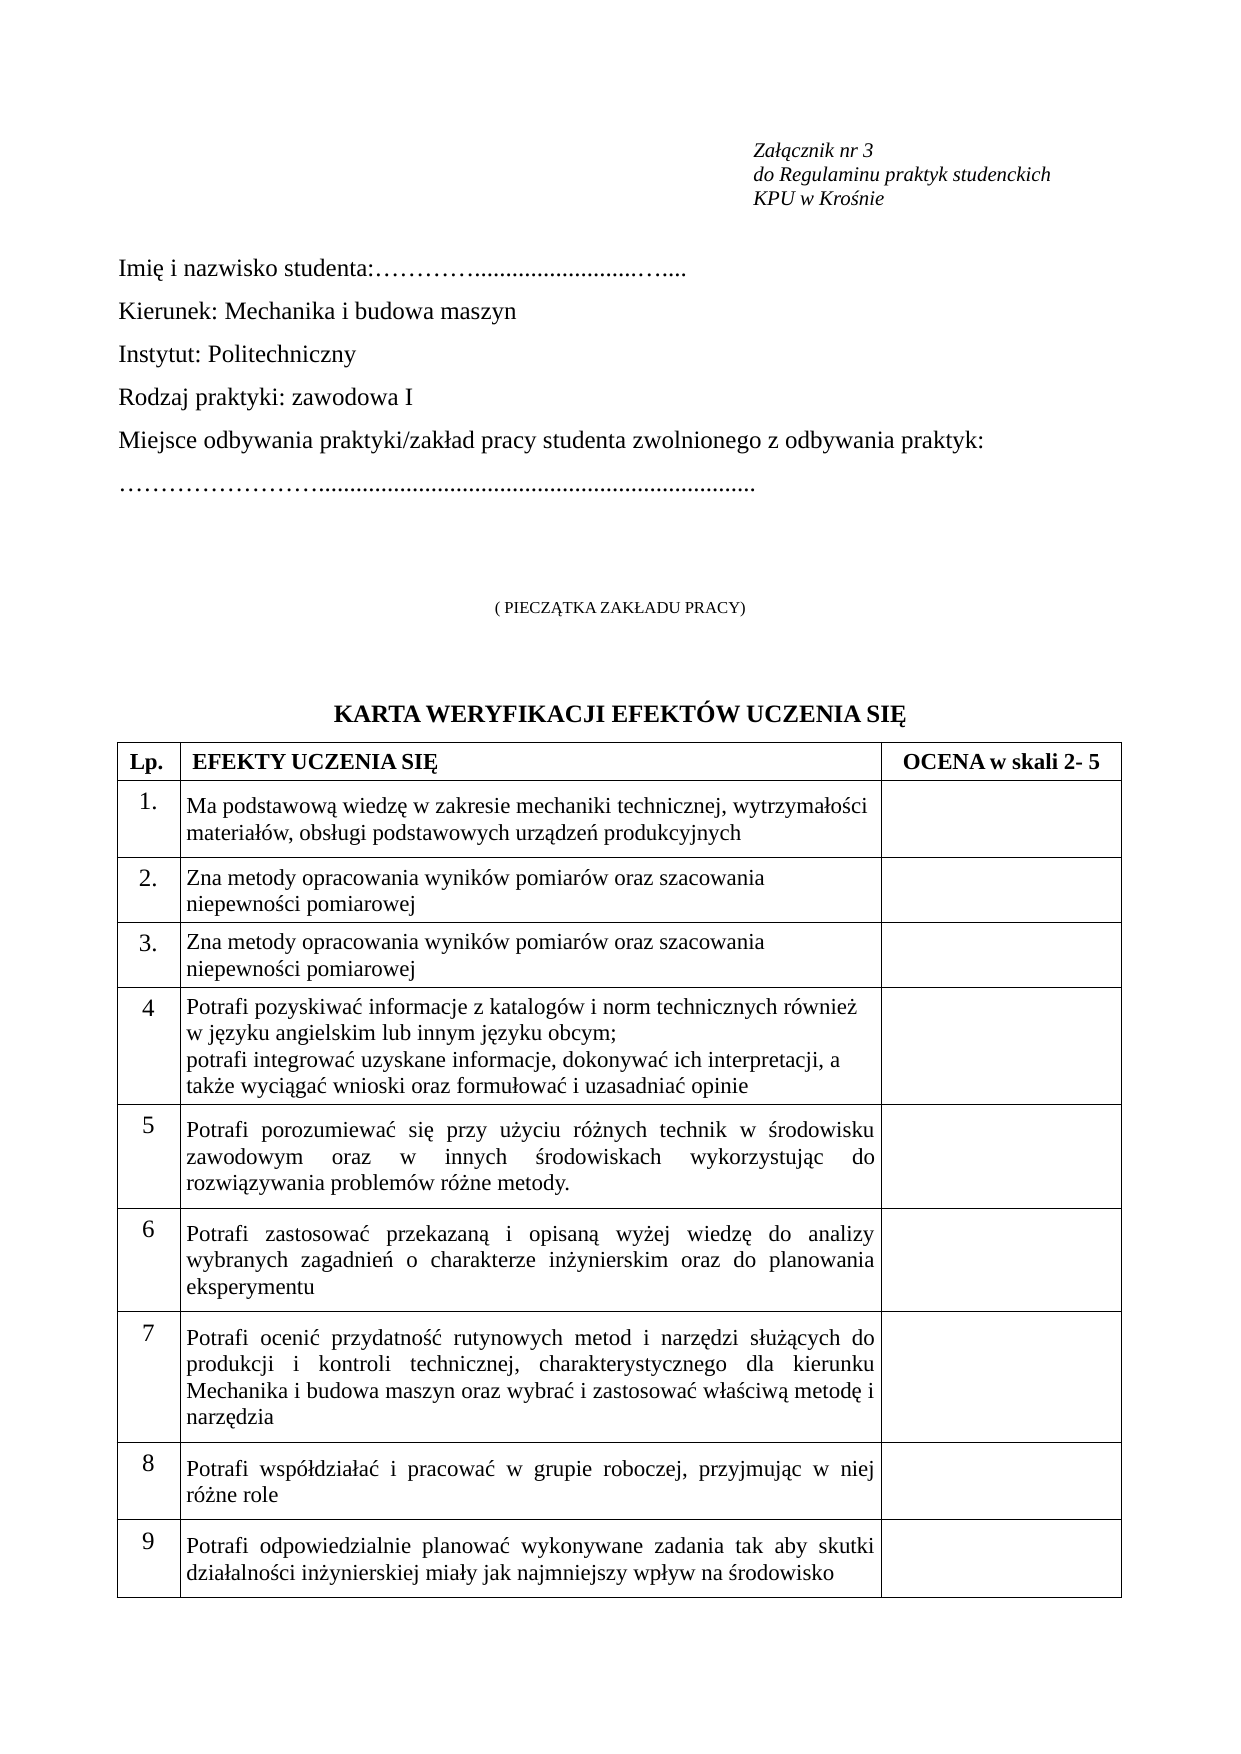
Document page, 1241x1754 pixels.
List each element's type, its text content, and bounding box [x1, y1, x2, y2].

table_cell [882, 1443, 1121, 1519]
text Imię i nazwisko studenta:…………..........................….... [118, 253, 1122, 282]
list Załącznik nr 3 [753, 138, 1122, 162]
table_cell [882, 988, 1121, 1104]
table_cell 2. [118, 858, 180, 922]
table_cell 1. [118, 781, 180, 857]
table_cell Potrafi ocenić przydatność rutynowych metod i narzędzi służących do produkcji i kontroli technicznej, charakterystycznego dla kierunku Mechanika i budowa maszyn oraz wybrać i zastosować właściwą metodę i narzędzia [181, 1312, 881, 1442]
table_cell 4 [118, 988, 180, 1104]
table_cell 6 [118, 1209, 180, 1311]
table_cell [882, 858, 1121, 922]
table_header Lp. [118, 743, 180, 780]
table_header OCENA w skali 2- 5 [882, 743, 1121, 780]
table_cell Potrafi odpowiedzialnie planować wykonywane zadania tak aby skutki działalności inżynierskiej miały jak najmniejszy wpływ na środowisko [181, 1520, 881, 1597]
table_cell 9 [118, 1520, 180, 1597]
table_cell Zna metody opracowania wyników pomiarów oraz szacowania niepewności pomiarowej [181, 858, 881, 922]
text KARTA WERYFIKACJI EFEKTÓW UCZENIA SIĘ [118, 699, 1122, 727]
table_cell Potrafi współdziałać i pracować w grupie roboczej, przyjmując w niej różne role [181, 1443, 881, 1519]
table_cell [882, 781, 1121, 857]
table_cell Potrafi porozumiewać się przy użyciu różnych technik w środowisku zawodowym oraz w innych środowiskach wykorzystując do rozwiązywania problemów różne metody. [181, 1105, 881, 1208]
text ( PIECZĄTKA ZAKŁADU PRACY) [118, 598, 1122, 617]
table_cell 5 [118, 1105, 180, 1208]
text Kierunek: Mechanika i budowa maszyn [118, 296, 1122, 325]
table_cell 3. [118, 923, 180, 987]
table_cell [882, 1520, 1121, 1597]
table_cell Zna metody opracowania wyników pomiarów oraz szacowania niepewności pomiarowej [181, 923, 881, 987]
table_cell [882, 1312, 1121, 1442]
table_cell 7 [118, 1312, 180, 1442]
text Instytut: Politechniczny [118, 339, 1122, 368]
table_cell Ma podstawową wiedzę w zakresie mechaniki technicznej, wytrzymałości materiałów, obsługi podstawowych urządzeń produkcyjnych [181, 781, 881, 857]
table_cell Potrafi zastosować przekazaną i opisaną wyżej wiedzę do analizy wybranych zagadnień o charakterze inżynierskim oraz do planowania eksperymentu [181, 1209, 881, 1311]
table_cell Potrafi pozyskiwać informacje z katalogów i norm technicznych również w języku angielskim lub innym języku obcym; potrafi integrować uzyskane informacje, dokonywać ich interpretacji, a także wyciągać wnioski oraz formułować i uzasadniać opinie [181, 988, 881, 1104]
table_cell [882, 923, 1121, 987]
table_cell [882, 1209, 1121, 1311]
table_cell [882, 1105, 1121, 1208]
table_cell 8 [118, 1443, 180, 1519]
table_header EFEKTY UCZENIA SIĘ [181, 743, 881, 780]
list do Regulaminu praktyk studenckich [753, 162, 1122, 186]
list KPU w Krośnie [753, 186, 1122, 210]
text Miejsce odbywania praktyki/zakład pracy studenta zwolnionego z odbywania praktyk: ……………………...................................................................... [118, 425, 1122, 497]
text Rodzaj praktyki: zawodowa I [118, 382, 1122, 411]
